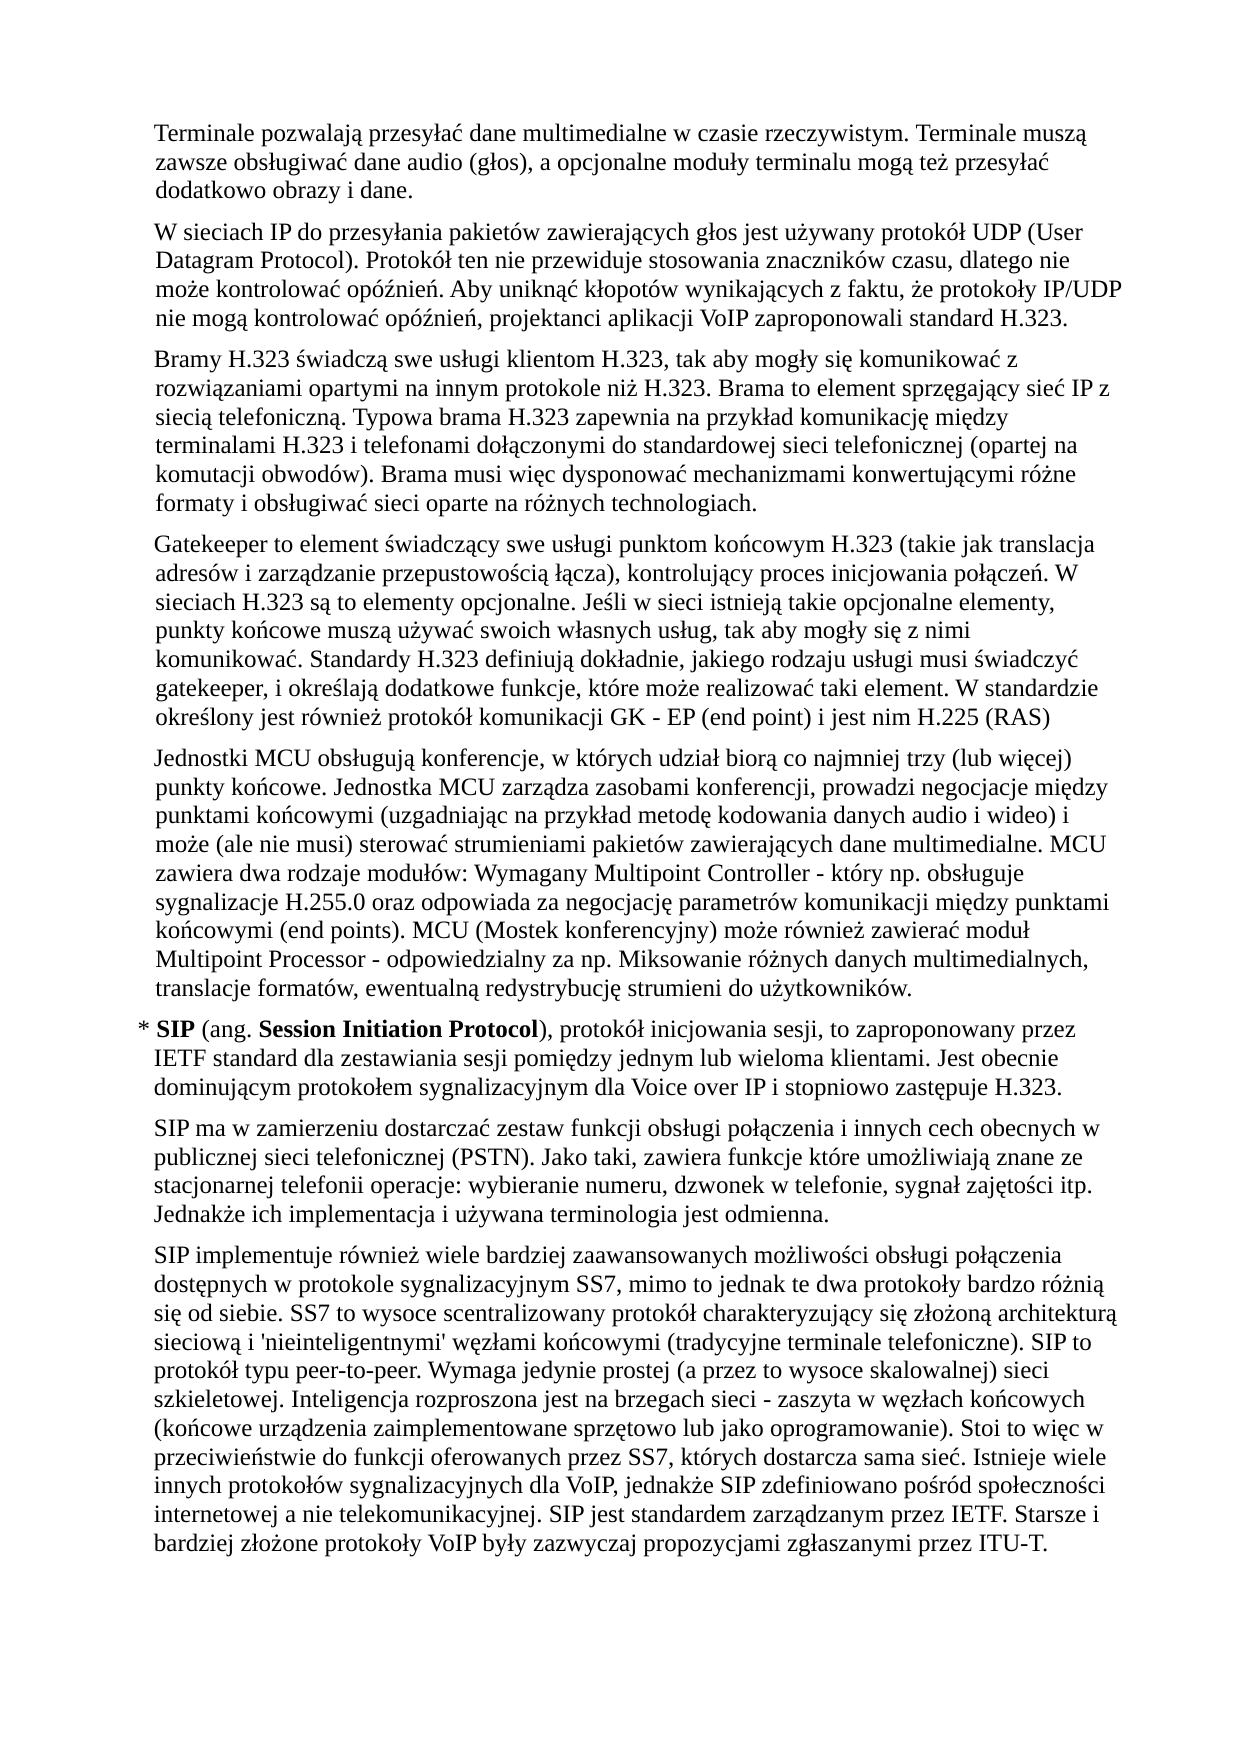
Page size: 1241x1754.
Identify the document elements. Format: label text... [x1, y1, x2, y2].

text W sieciach IP do przesyłania pakietów zawierających głos jest używany protokół UDP (User Datagram Protocol). Protokół ten nie przewiduje stosowania znaczników czasu, dlatego nie może kontrolować opóźnień. Aby uniknąć kłopotów wynikających z faktu, że protokoły IP/UDP nie mogą kontrolować opóźnień, projektanci aplikacji VoIP zaproponowali standard H.323. [154, 217, 1122, 332]
text Terminale pozwalają przesyłać dane multimedialne w czasie rzeczywistym. Terminale muszą zawsze obsługiwać dane audio (głos), a opcjonalne moduły terminalu mogą też przesyłać dodatkowo obrazy i dane. [154, 118, 1122, 204]
text Jednostki MCU obsługują konferencje, w których udział biorą co najmniej trzy (lub więcej) punkty końcowe. Jednostka MCU zarządza zasobami konferencji, prowadzi negocjacje między punktami końcowymi (uzgadniając na przykład metodę kodowania danych audio i wideo) i może (ale nie musi) sterować strumieniami pakietów zawierających dane multimedialne. MCU zawiera dwa rodzaje modułów: Wymagany Multipoint Controller - który np. obsługuje sygnalizacje H.255.0 oraz odpowiada za negocjację parametrów komunikacji między punktami końcowymi (end points). MCU (Mostek konferencyjny) może również zawierać moduł Multipoint Processor - odpowiedzialny za np. Miksowanie różnych danych multimedialnych, translacje formatów, ewentualną redystrybucję strumieni do użytkowników. [154, 743, 1122, 1002]
text Bramy H.323 świadczą swe usługi klientom H.323, tak aby mogły się komunikować z rozwiązaniami opartymi na innym protokole niż H.323. Brama to element sprzęgający sieć IP z siecią telefoniczną. Typowa brama H.323 zapewnia na przykład komunikację między terminalami H.323 i telefonami dołączonymi do standardowej sieci telefonicznej (opartej na komutacji obwodów). Brama musi więc dysponować mechanizmami konwertującymi różne formaty i obsługiwać sieci oparte na różnych technologiach. [154, 344, 1122, 517]
text SIP ma w zamierzeniu dostarczać zestaw funkcji obsługi połączenia i innych cech obecnych w publicznej sieci telefonicznej (PSTN). Jako taki, zawiera funkcje które umożliwiają znane ze stacjonarnej telefonii operacje: wybieranie numeru, dzwonek w telefonie, sygnał zajętości itp. Jednakże ich implementacja i używana terminologia jest odmienna. [154, 1113, 1122, 1228]
text * SIP (ang. Session Initiation Protocol), protokół inicjowania sesji, to zaproponowany przez IETF standard dla zestawiania sesji pomiędzy jednym lub wieloma klientami. Jest obecnie dominującym protokołem sygnalizacyjnym dla Voice over IP i stopniowo zastępuje H.323. [137, 1014, 1122, 1101]
text Gatekeeper to element świadczący swe usługi punktom końcowym H.323 (takie jak translacja adresów i zarządzanie przepustowością łącza), kontrolujący proces inicjowania połączeń. W sieciach H.323 są to elementy opcjonalne. Jeśli w sieci istnieją takie opcjonalne elementy, punkty końcowe muszą używać swoich własnych usług, tak aby mogły się z nimi komunikować. Standardy H.323 definiują dokładnie, jakiego rodzaju usługi musi świadczyć gatekeeper, i określają dodatkowe funkcje, które może realizować taki element. W standardzie określony jest również protokół komunikacji GK - EP (end point) i jest nim H.225 (RAS) [154, 529, 1122, 731]
text SIP implementuje również wiele bardziej zaawansowanych możliwości obsługi połączenia dostępnych w protokole sygnalizacyjnym SS7, mimo to jednak te dwa protokoły bardzo różnią się od siebie. SS7 to wysoce scentralizowany protokół charakteryzujący się złożoną architekturą sieciową i 'nieinteligentnymi' węzłami końcowymi (tradycyjne terminale telefoniczne). SIP to protokół typu peer-to-peer. Wymaga jedynie prostej (a przez to wysoce skalowalnej) sieci szkieletowej. Inteligencja rozproszona jest na brzegach sieci - zaszyta w węzłach końcowych (końcowe urządzenia zaimplementowane sprzętowo lub jako oprogramowanie). Stoi to więc w przeciwieństwie do funkcji oferowanych przez SS7, których dostarcza sama sieć. Istnieje wiele innych protokołów sygnalizacyjnych dla VoIP, jednakże SIP zdefiniowano pośród społeczności internetowej a nie telekomunikacyjnej. SIP jest standardem zarządzanym przez IETF. Starsze i bardziej złożone protokoły VoIP były zazwyczaj propozycjami zgłaszanymi przez ITU-T. [154, 1241, 1122, 1557]
